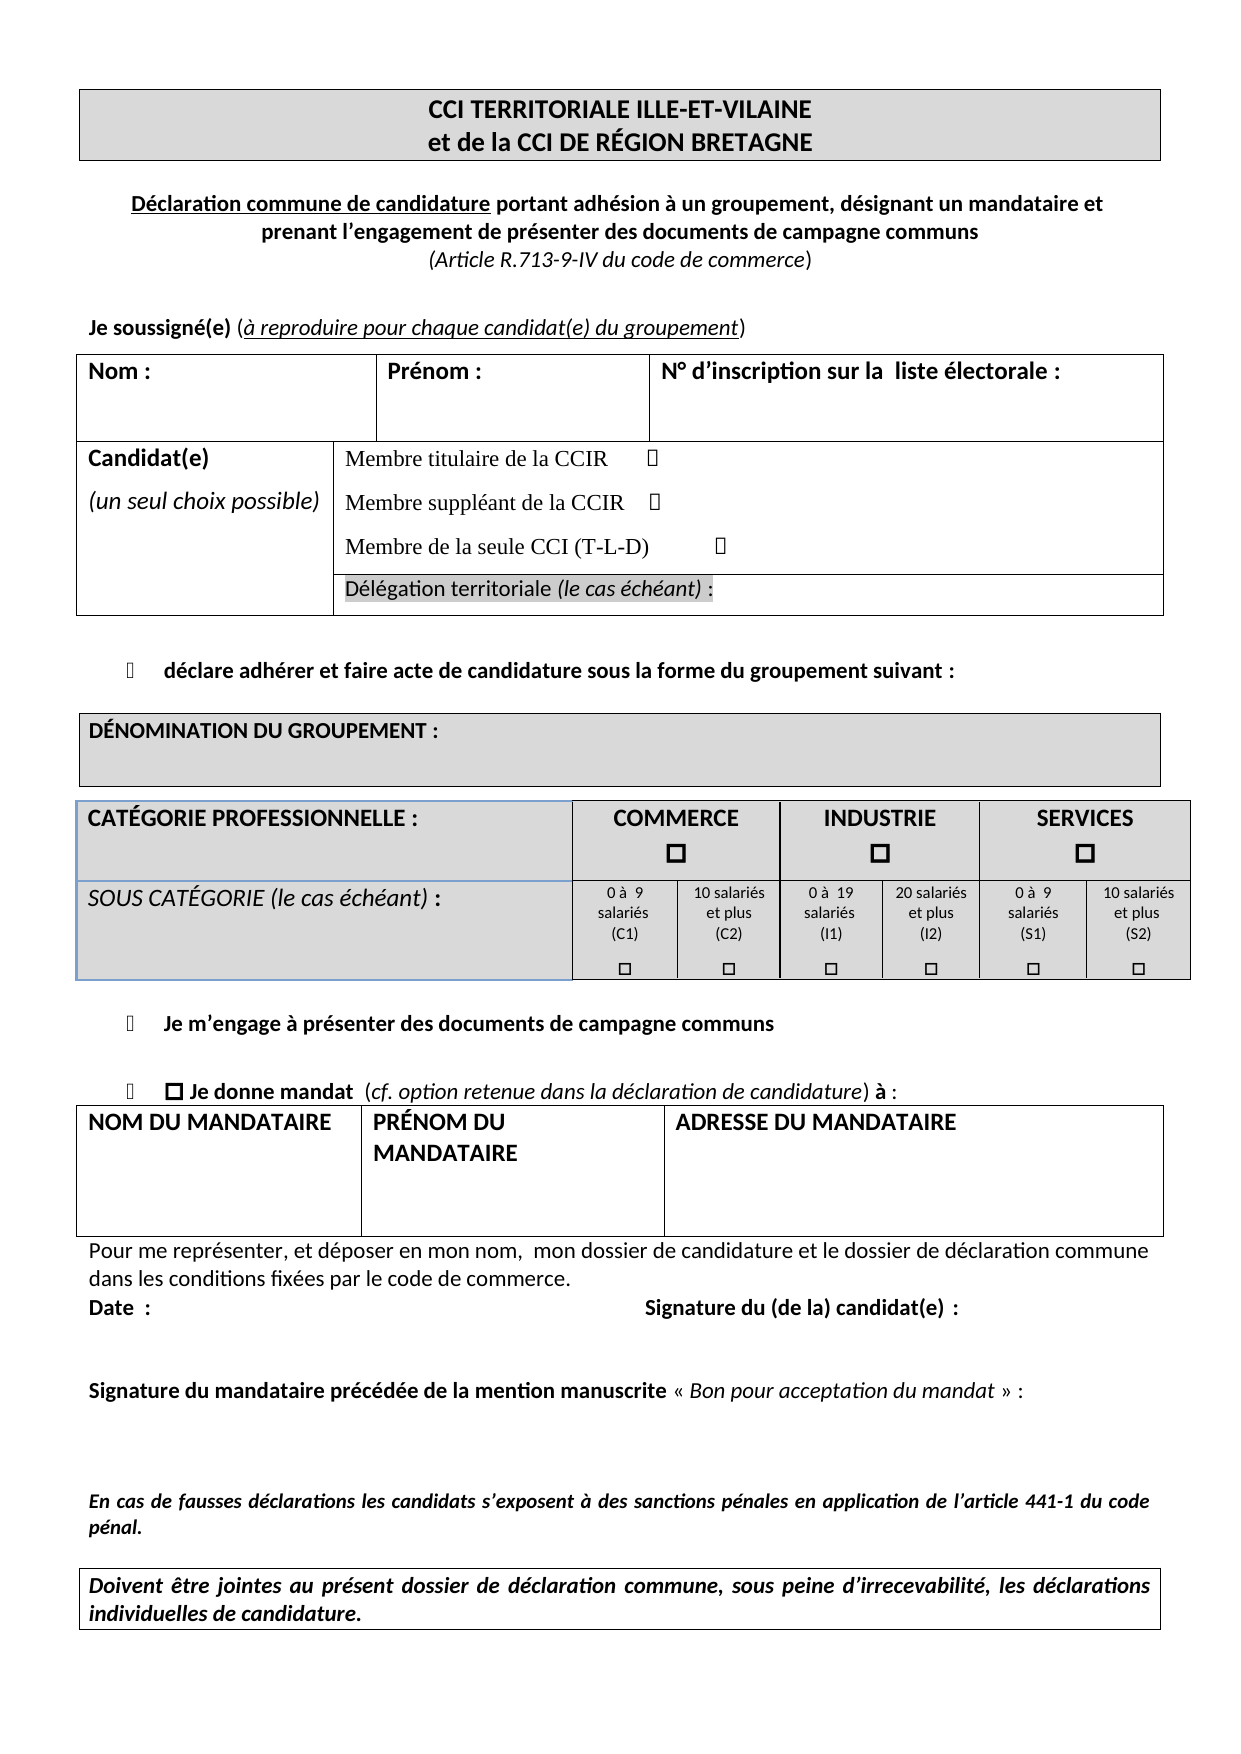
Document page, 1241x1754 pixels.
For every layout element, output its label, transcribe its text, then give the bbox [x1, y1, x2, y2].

text Déclaration commune de candidature portant adhésion à un groupement, désignant un mandataire et [89, 189, 1152, 217]
table_cell SOUS CATÉGORIE (le cas échéant) : [78, 882, 572, 979]
text CCI TERRITORIALE ILLE-ET-VILAINE [80, 90, 1160, 122]
table_header N° d’inscription sur la liste électorale : [650, 355, 1163, 441]
text Date : Signature du (de la) candidat(e) : [89, 1293, 1152, 1321]
text En cas de fausses déclarations les candidats s’exposent à des sanctions pénales en application de l’article 441-1 du code pénal. [89, 1489, 1152, 1539]
table_cell 0 à 9 salariés (S1)  [980, 881, 1087, 979]
text DÉNOMINATION DU GROUPEMENT : [80, 714, 1160, 744]
list déclare adhérer et faire acte de candidature sous la forme du groupement suivant : [126, 657, 1152, 684]
table_cell 20 salariés et plus (I2)  [882, 881, 980, 979]
table_header PRÉNOM DU MANDATAIRE [362, 1106, 664, 1236]
table_header INDUSTRIE  [780, 801, 980, 880]
table_header ADRESSE DU MANDATAIRE [665, 1106, 1163, 1236]
table_cell 10 salariés et plus (S2)  [1087, 881, 1190, 979]
text Pour me représenter, et déposer en mon nom, mon dossier de candidature et le dossier de déclaration commune dans les conditions fixées par le code de commerce. [89, 1237, 1152, 1293]
table_cell 0 à 9 salariés (C1)  [573, 881, 678, 979]
table_header SERVICES  [980, 801, 1190, 880]
table_cell 0 à 19 salariés (I1)  [780, 881, 882, 979]
text et de la CCI DE RÉGION BRETAGNE [80, 122, 1160, 160]
table_header Nom : [77, 355, 376, 441]
list Je m’engage à présenter des documents de campagne communs [126, 1009, 1152, 1037]
table_cell Délégation territoriale (le cas échéant) : [334, 575, 1163, 615]
list  Je donne mandat (cf. option retenue dans la déclaration de candidature) à : [126, 1077, 1152, 1105]
text Doivent être jointes au présent dossier de déclaration commune, sous peine d’irrecevabilité, les déclarations individuelles de candidature. [80, 1569, 1160, 1629]
table_header Prénom : [377, 355, 649, 441]
text Je soussigné(e) (à reproduire pour chaque candidat(e) du groupement) [89, 313, 1152, 342]
table_cell 10 salariés et plus (C2)  [678, 881, 780, 979]
text (Article R.713-9-IV du code de commerce) [89, 245, 1152, 273]
table_header COMMERCE  [573, 801, 780, 880]
table_cell Candidat(e) (un seul choix possible) [77, 442, 333, 615]
text Signature du mandataire précédée de la mention manuscrite « Bon pour acceptation du mandat » : [89, 1377, 1152, 1405]
table_header NOM DU MANDATAIRE [77, 1106, 361, 1236]
table_cell Membre titulaire de la CCIR  Membre suppléant de la CCIR  Membre de la seule CCI (T-L-D)  [334, 442, 1163, 573]
table_header CATÉGORIE PROFESSIONNELLE : [78, 802, 572, 880]
text prenant l’engagement de présenter des documents de campagne communs [89, 217, 1152, 245]
